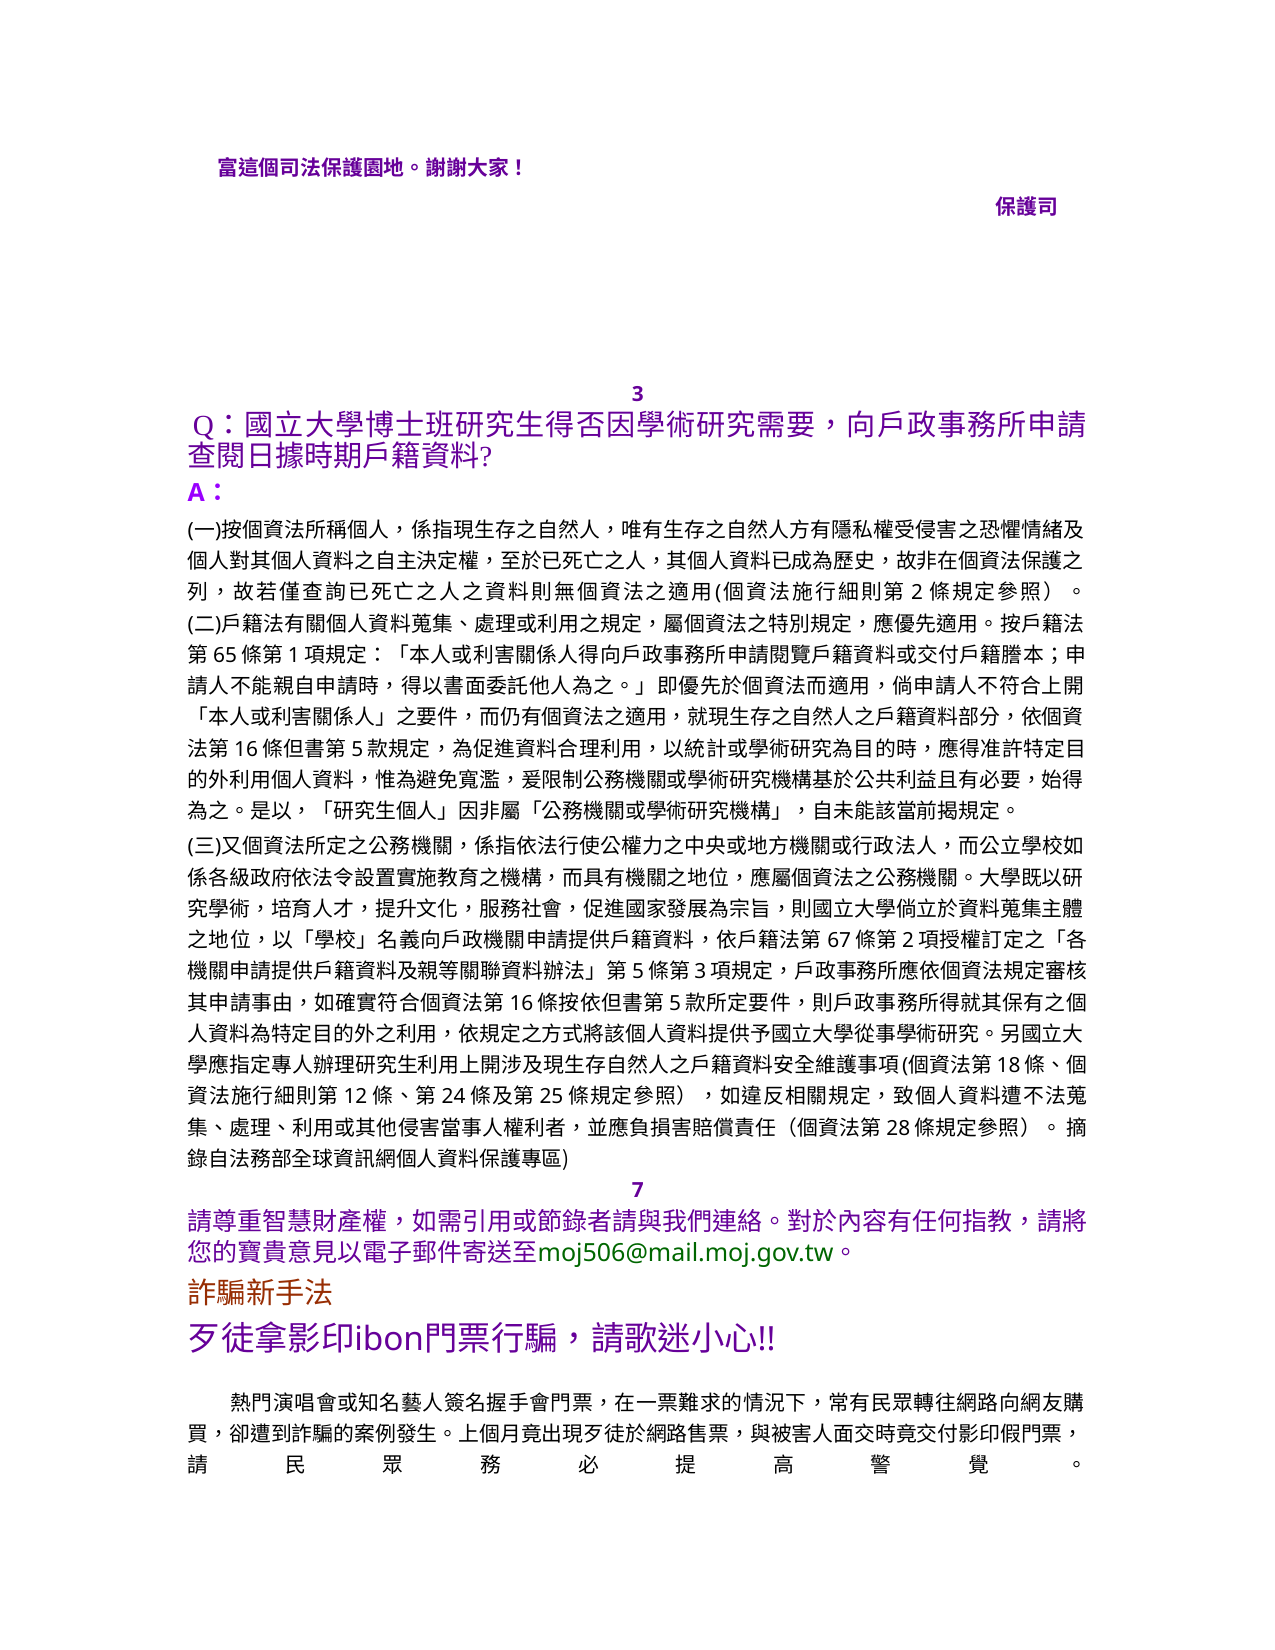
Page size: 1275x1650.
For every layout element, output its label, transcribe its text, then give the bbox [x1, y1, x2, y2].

subtitle 詐騙新手法 [187, 1270, 1087, 1312]
text Q：國立大學博士班研究生得否因學術研究需要，向戶政事務所申請查閱日據時期戶籍資料? [187, 410, 1087, 473]
text 歹徒拿影印ibon門票行騙，請歌迷小心!! [187, 1312, 1087, 1361]
text 保護司 [217, 181, 1058, 223]
text 富這個司法保護園地。謝謝大家！ [217, 150, 1058, 181]
text 7 [187, 1175, 1087, 1203]
text A： [187, 477, 1087, 508]
text 請尊重智慧財產權，如需引用或節錄者請與我們連絡。對於內容有任何指教，請將您的寶貴意見以電子郵件寄送至moj506@mail.moj.gov.tw。 [187, 1205, 1087, 1268]
text (一)按個資法所稱個人，係指現生存之自然人，唯有生存之自然人方有隱私權受侵害之恐懼情緒及個人對其個人資料之自主決定權，至於已死亡之人，其個人資料已成為歷史，故非在個資法保護之列，故若僅查詢已死亡之人之資料則無個資法之適用(個資法施行細則第2條規定參照）。 (二)戶籍法有關個人資料蒐集、處理或利用之規定，屬個資法之特別規定，應優先適用。按戶籍法第65條第1項規定：「本人或利害關係人得向戶政事務所申請閱覽戶籍資料或交付戶籍謄本；申請人不能親自申請時，得以書面委託他人為之。」即優先於個資法而適用，倘申請人不符合上開「本人或利害關係人」之要件，而仍有個資法之適用，就現生存之自然人之戶籍資料部分，依個資法第16條但書第5款規定，為促進資料合理利用，以統計或學術研究為目的時，應得准許特定目的外利用個人資料，惟為避免寬濫，爰限制公務機關或學術研究機構基於公共利益且有必要，始得為之。是以，「研究生個人」因非屬「公務機關或學術研究機構」，自未能該當前揭規定。 [187, 512, 1087, 825]
text 3 [187, 379, 1087, 408]
text (三)又個資法所定之公務機關，係指依法行使公權力之中央或地方機關或行政法人，而公立學校如係各級政府依法令設置實施教育之機構，而具有機關之地位，應屬個資法之公務機關。大學既以研究學術，培育人才，提升文化，服務社會，促進國家發展為宗旨，則國立大學倘立於資料蒐集主體之地位，以「學校」名義向戶政機關申請提供戶籍資料，依戶籍法第67條第2項授權訂定之「各機關申請提供戶籍資料及親等關聯資料辦法」第5條第3項規定，戶政事務所應依個資法規定審核其申請事由，如確實符合個資法第16條按依但書第5款所定要件，則戶政事務所得就其保有之個人資料為特定目的外之利用，依規定之方式將該個人資料提供予國立大學從事學術研究。另國立大學應指定專人辦理研究生利用上開涉及現生存自然人之戶籍資料安全維護事項(個資法第18條、個資法施行細則第12條、第24條及第25條規定參照），如違反相關規定，致個人資料遭不法蒐集、處理、利用或其他侵害當事人權利者，並應負損害賠償責任（個資法第28條規定參照）。 摘錄自法務部全球資訊網個人資料保護專區) [187, 829, 1087, 1173]
text 熱門演唱會或知名藝人簽名握手會門票，在一票難求的情況下，常有民眾轉往網路向網友購買，卻遭到詐騙的案例發生。上個月竟出現歹徒於網路售票，與被害人面交時竟交付影印假門票，請民眾務必提高警覺。 [187, 1385, 1087, 1479]
